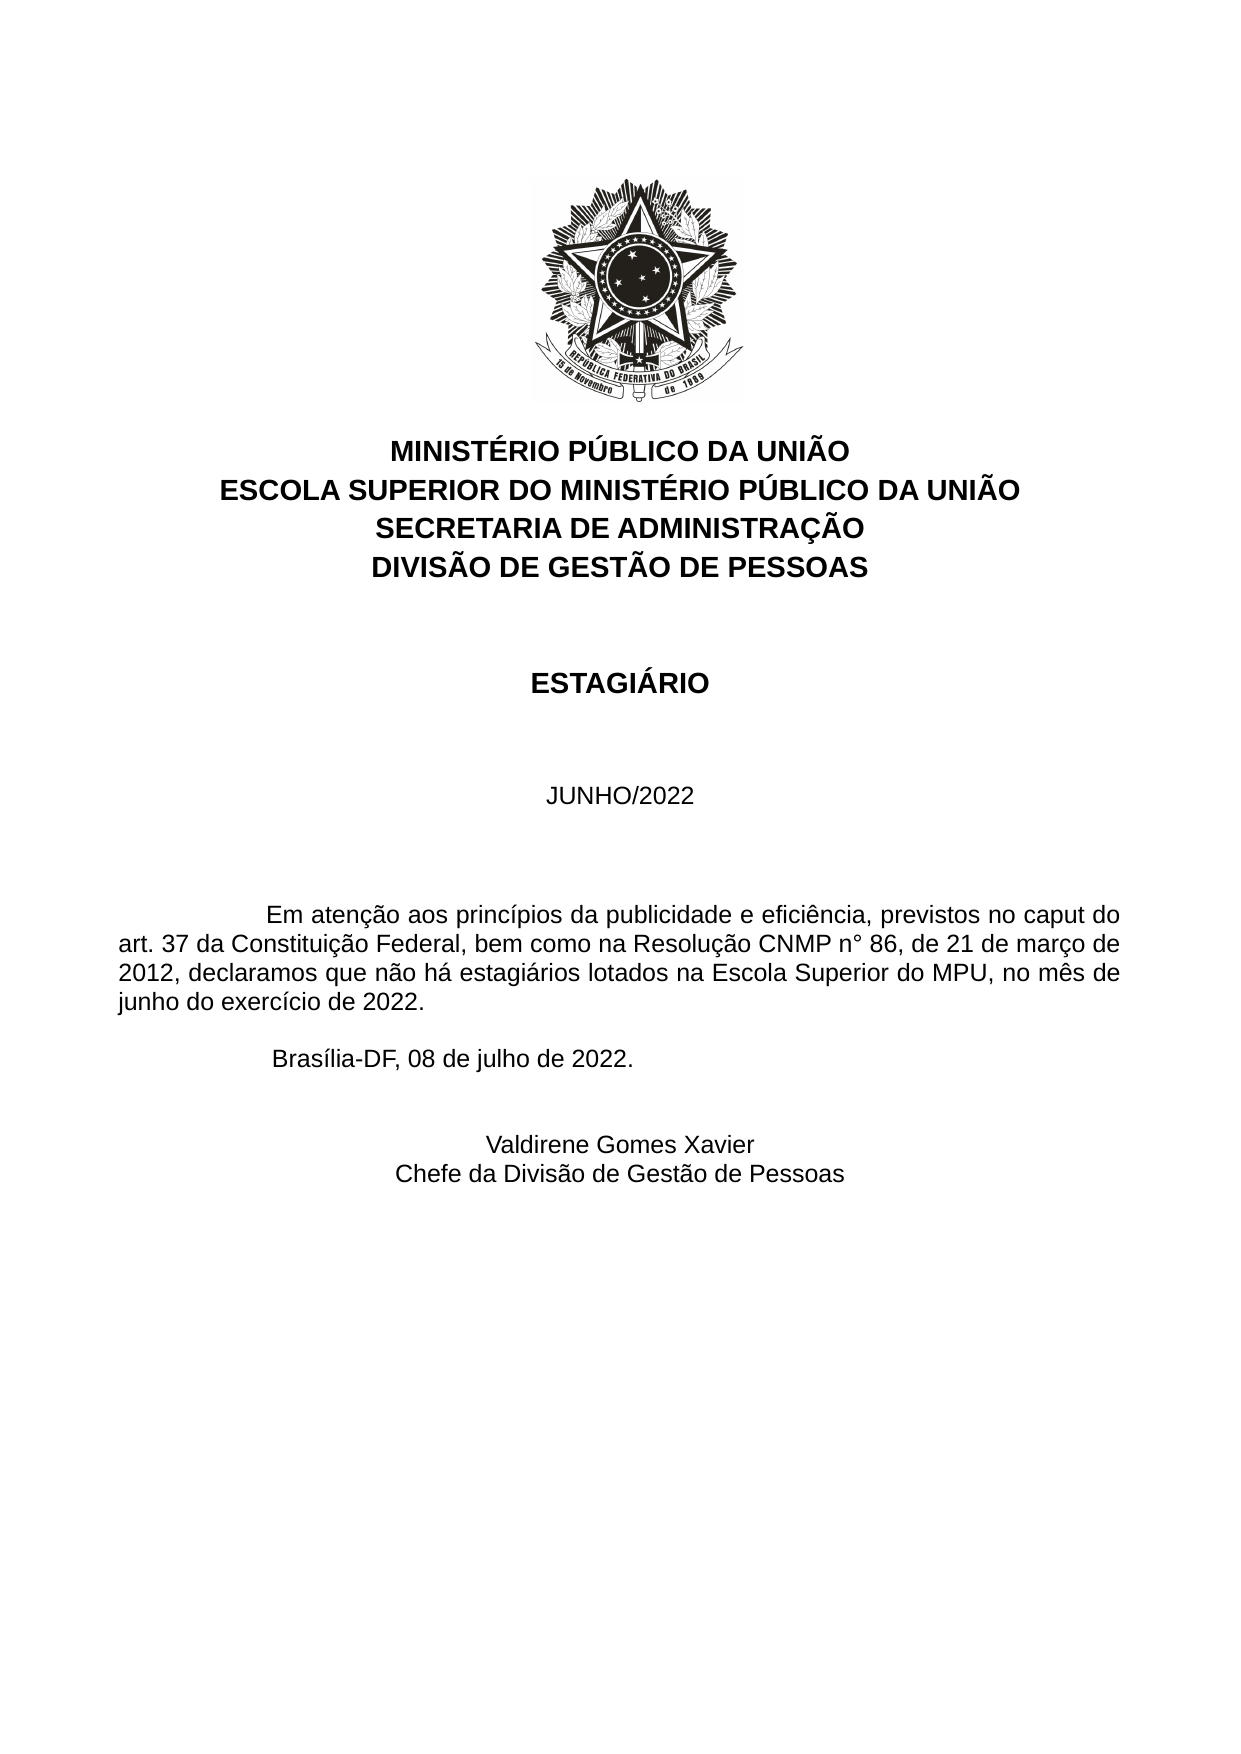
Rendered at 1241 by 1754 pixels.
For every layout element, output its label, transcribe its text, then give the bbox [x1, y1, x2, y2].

text MINISTÉRIO PÚBLICO DA UNIÃO [118, 434, 1122, 468]
text Chefe da Divisão de Gestão de Pessoas [118, 1159, 1122, 1188]
text ESTAGIÁRIO [118, 666, 1122, 699]
text Brasília-DF, 08 de julho de 2022. [118, 1044, 1122, 1073]
picture [530, 177, 746, 404]
text Em atenção aos princípios da publicidade e eficiência, previstos no caput do art. 37 da Constituição Federal, bem como na Resolução CNMP n° 86, de 21 de março de 2012, declaramos que não há estagiários lotados na Escola Superior do MPU, no mês de junho do exercício de 2022. [118, 901, 1122, 1016]
text SECRETARIA DE ADMINISTRAÇÃO [118, 511, 1122, 545]
text ESCOLA SUPERIOR DO MINISTÉRIO PÚBLICO DA UNIÃO [118, 473, 1122, 506]
text DIVISÃO DE GESTÃO DE PESSOAS [118, 550, 1122, 583]
text Valdirene Gomes Xavier [118, 1131, 1122, 1159]
text JUNHO/2022 [118, 781, 1122, 810]
